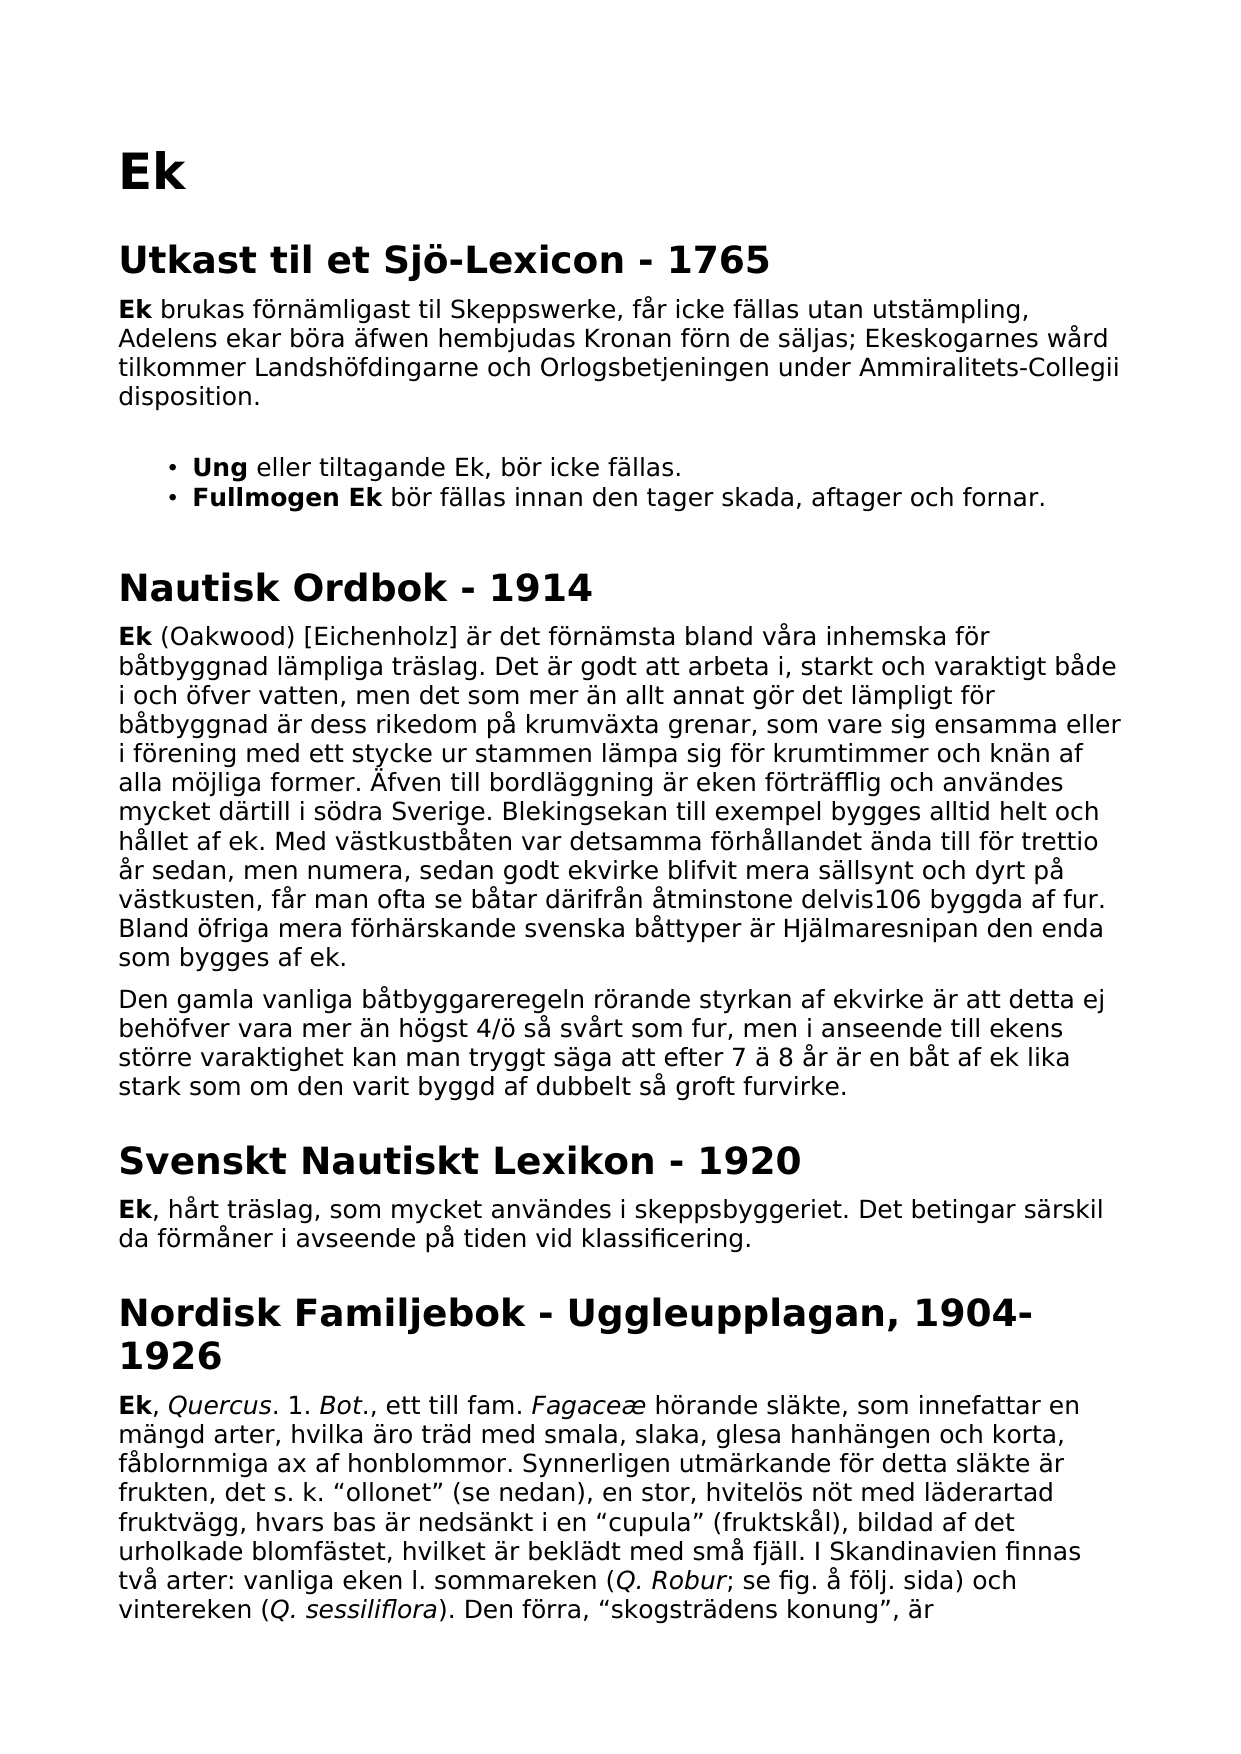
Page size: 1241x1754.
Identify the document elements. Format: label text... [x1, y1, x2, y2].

subtitle Nordisk Familjebok - Uggleupplagan, 1904-1926 [118, 1291, 1122, 1378]
list Ung eller tiltagande Ek, bör icke fällas. [177, 454, 1122, 483]
subtitle Utkast til et Sjö-Lexicon - 1765 [118, 239, 1122, 282]
text Ek, hårt träslag, som mycket användes i skeppsbyggeriet. Det betingar särskil da förmåner i avseende på tiden vid klassificering. [118, 1195, 1122, 1254]
subtitle Nautisk Ordbok - 1914 [118, 566, 1122, 610]
list Fullmogen Ek bör fällas innan den tager skada, aftager och fornar. [177, 483, 1122, 512]
subtitle Ek [118, 143, 1122, 201]
text Ek, Quercus. 1. Bot., ett till fam. Fagaceæ hörande släkte, som innefattar en mängd arter, hvilka äro träd med smala, slaka, glesa hanhängen och korta, fåblornmiga ax af honblommor. Synnerligen utmärkande för detta släkte är frukten, det s. k. “ollonet” (se nedan), en stor, hvitelös nöt med läderartad fruktvägg, hvars bas är nedsänkt i en “cupula” (fruktskål), bildad af det urholkade blomfästet, hvilket är beklädt med små fjäll. I Skandinavien finnas två arter: vanliga eken l. sommareken (Q. Robur; se fig. å följ. sida) och vintereken (Q. sessiliflora). Den förra, “skogsträdens konung”, är [118, 1391, 1122, 1624]
subtitle Svenskt Nautiskt Lexikon - 1920 [118, 1139, 1122, 1183]
text Ek brukas förnämligast til Skeppswerke, får icke fällas utan utstämpling, Adelens ekar böra äfwen hembjudas Kronan förn de säljas; Ekeskogarnes wård tilkommer Landshöfdingarne och Orlogsbetjeningen under Ammiralitets-Collegii disposition. [118, 295, 1122, 412]
text Den gamla vanliga båtbyggareregeln rörande styrkan af ekvirke är att detta ej behöfver vara mer än högst 4/ö så svårt som fur, men i anseende till ekens större varaktighet kan man tryggt säga att efter 7 ä 8 år är en båt af ek lika stark som om den varit byggd af dubbelt så groft furvirke. [118, 985, 1122, 1102]
text Ek (Oakwood) [Eichenholz] är det förnämsta bland våra in­hemska för båtbyggnad lämpliga träslag. Det är godt att arbeta i, starkt och varaktigt både i och öfver vatten, men det som mer än allt annat gör det lämpligt för båtbyggnad är dess rikedom på krumväxta grenar, som vare sig ensamma eller i förening med ett stycke ur stammen lämpa sig för krumtimmer och knän af alla möjliga former. Äfven till bordläggning är eken förträfflig och användes mycket därtill i södra Sverige. Blekingsekan till exempel bygges alltid helt och hållet af ek. Med västkustbåten var detsamma förhållandet ända till för trettio år sedan, men numera, sedan godt ekvirke blifvit mera sällsynt och dyrt på västkusten, får man ofta se båtar därifrån åtminstone delvis106 byggda af fur. Bland öfriga mera förhärskande svenska båttyper är Hjälmaresnipan den enda som bygges af ek. [118, 623, 1122, 973]
